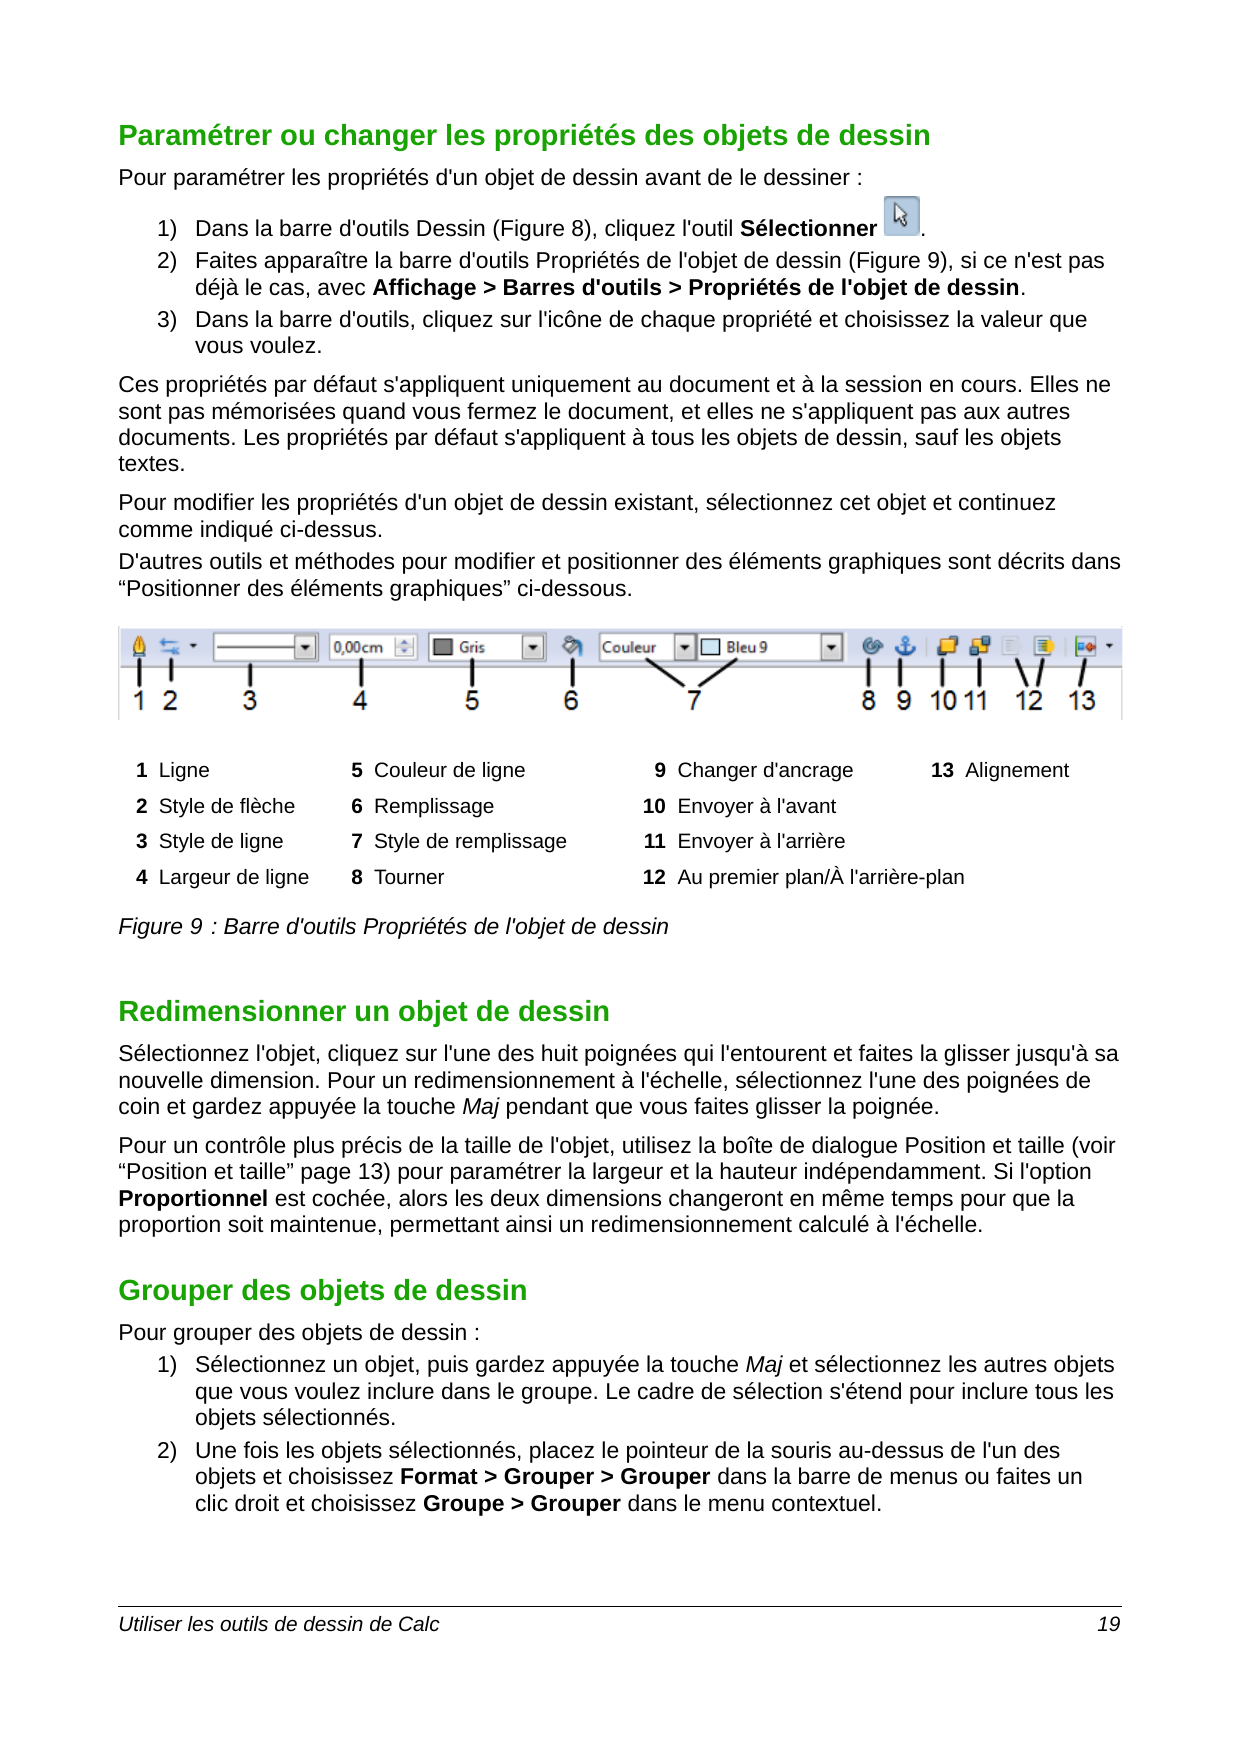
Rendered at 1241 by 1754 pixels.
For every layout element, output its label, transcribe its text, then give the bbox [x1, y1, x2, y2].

table_header 1 [118, 753, 153, 788]
text Figure 9 : Barre d'outils Propriétés de l'objet de dessin [118, 913, 1122, 939]
text Pour un contrôle plus précis de la taille de l'objet, utilisez la boîte de dialogue Position et taille (voir “Position et taille” page 13) pour paramétrer la largeur et la hauteur indépendamment. Si l'option Proportionnel est cochée, alors les deux dimensions changeront en même temps pour que la proportion soit maintenue, permettant ainsi un redimensionnement calculé à l'échelle. [118, 1132, 1122, 1237]
table_cell 7 [337, 823, 368, 859]
text Ces propriétés par défaut s'appliquent uniquement au document et à la session en cours. Elles ne sont pas mémorisées quand vous fermez le document, et elles ne s'appliquent pas aux autres documents. Les propriétés par défaut s'appliquent à tous les objets de dessin, sauf les objets textes. [118, 371, 1122, 477]
table_cell Envoyer à l'arrière [671, 823, 905, 859]
table_cell Tourner [368, 859, 620, 894]
text D'autres outils et méthodes pour modifier et positionner des éléments graphiques sont décrits dans “Positionner des éléments graphiques” ci-dessous. [118, 548, 1122, 601]
table_cell Largeur de ligne [153, 859, 337, 894]
table_cell 3 [118, 823, 153, 859]
text Sélectionnez l'objet, cliquez sur l'une des huit poignées qui l'entourent et faites la glisser jusqu'à sa nouvelle dimension. Pour un redimensionnement à l'échelle, sélectionnez l'une des poignées de coin et gardez appuyée la touche Maj pendant que vous faites glisser la poignée. [118, 1040, 1122, 1119]
table_header Alignement [960, 753, 1120, 788]
picture [118, 626, 1123, 720]
table_cell Style de ligne [153, 823, 337, 859]
table_cell 2 [118, 788, 153, 823]
table_header Ligne [153, 753, 337, 788]
table_cell 8 [337, 859, 368, 894]
table_cell [960, 788, 1120, 823]
table_cell Envoyer à l'avant [671, 788, 905, 823]
table_cell [905, 823, 959, 859]
list Dans la barre d'outils, cliquez sur l'icône de chaque propriété et choisissez la valeur que vous voulez. [177, 306, 1122, 359]
table_cell Style de flèche [153, 788, 337, 823]
table_cell Remplissage [368, 788, 620, 823]
table_cell Style de remplissage [368, 823, 620, 859]
list Pour grouper des objets de dessin : [118, 1319, 1122, 1345]
table_cell 11 [620, 823, 671, 859]
list Faites apparaître la barre d'outils Propriétés de l'objet de dessin (Figure 9), si ce n'est pas déjà le cas, avec Affichage > Barres d'outils > Propriétés de l'objet de dessin. [177, 247, 1122, 300]
table_header 13 [905, 753, 959, 788]
table_cell 4 [118, 859, 153, 894]
table_cell 12 [620, 859, 671, 894]
list Une fois les objets sélectionnés, placez le pointeur de la souris au-dessus de l'un des objets et choisissez Format > Grouper > Grouper dans la barre de menus ou faites un clic droit et choisissez Groupe > Grouper dans le menu contextuel. [177, 1437, 1122, 1516]
table_cell 10 [620, 788, 671, 823]
picture [883, 196, 920, 236]
list Dans la barre d'outils Dessin (Figure 8), cliquez l'outil Sélectionner . [177, 197, 1122, 241]
list Pour paramétrer les propriétés d'un objet de dessin avant de le dessiner : [118, 164, 1122, 190]
table_cell [905, 788, 959, 823]
table_header Couleur de ligne [368, 753, 620, 788]
table_cell 6 [337, 788, 368, 823]
table_header 9 [620, 753, 671, 788]
list Pour modifier les propriétés d'un objet de dessin existant, sélectionnez cet objet et continuez comme indiqué ci-dessus. [118, 489, 1122, 542]
table_header Changer d'ancrage [671, 753, 905, 788]
subtitle Paramétrer ou changer les propriétés des objets de dessin [118, 118, 1122, 152]
table_header 5 [337, 753, 368, 788]
list Sélectionnez un objet, puis gardez appuyée la touche Maj et sélectionnez les autres objets que vous voulez inclure dans le groupe. Le cadre de sélection s'étend pour inclure tous les objets sélectionnés. [177, 1351, 1122, 1431]
table_cell [960, 823, 1120, 859]
subtitle Redimensionner un objet de dessin [118, 994, 1122, 1028]
table_cell Au premier plan/À l'arrière-plan [671, 859, 1120, 894]
subtitle Grouper des objets de dessin [118, 1273, 1122, 1306]
